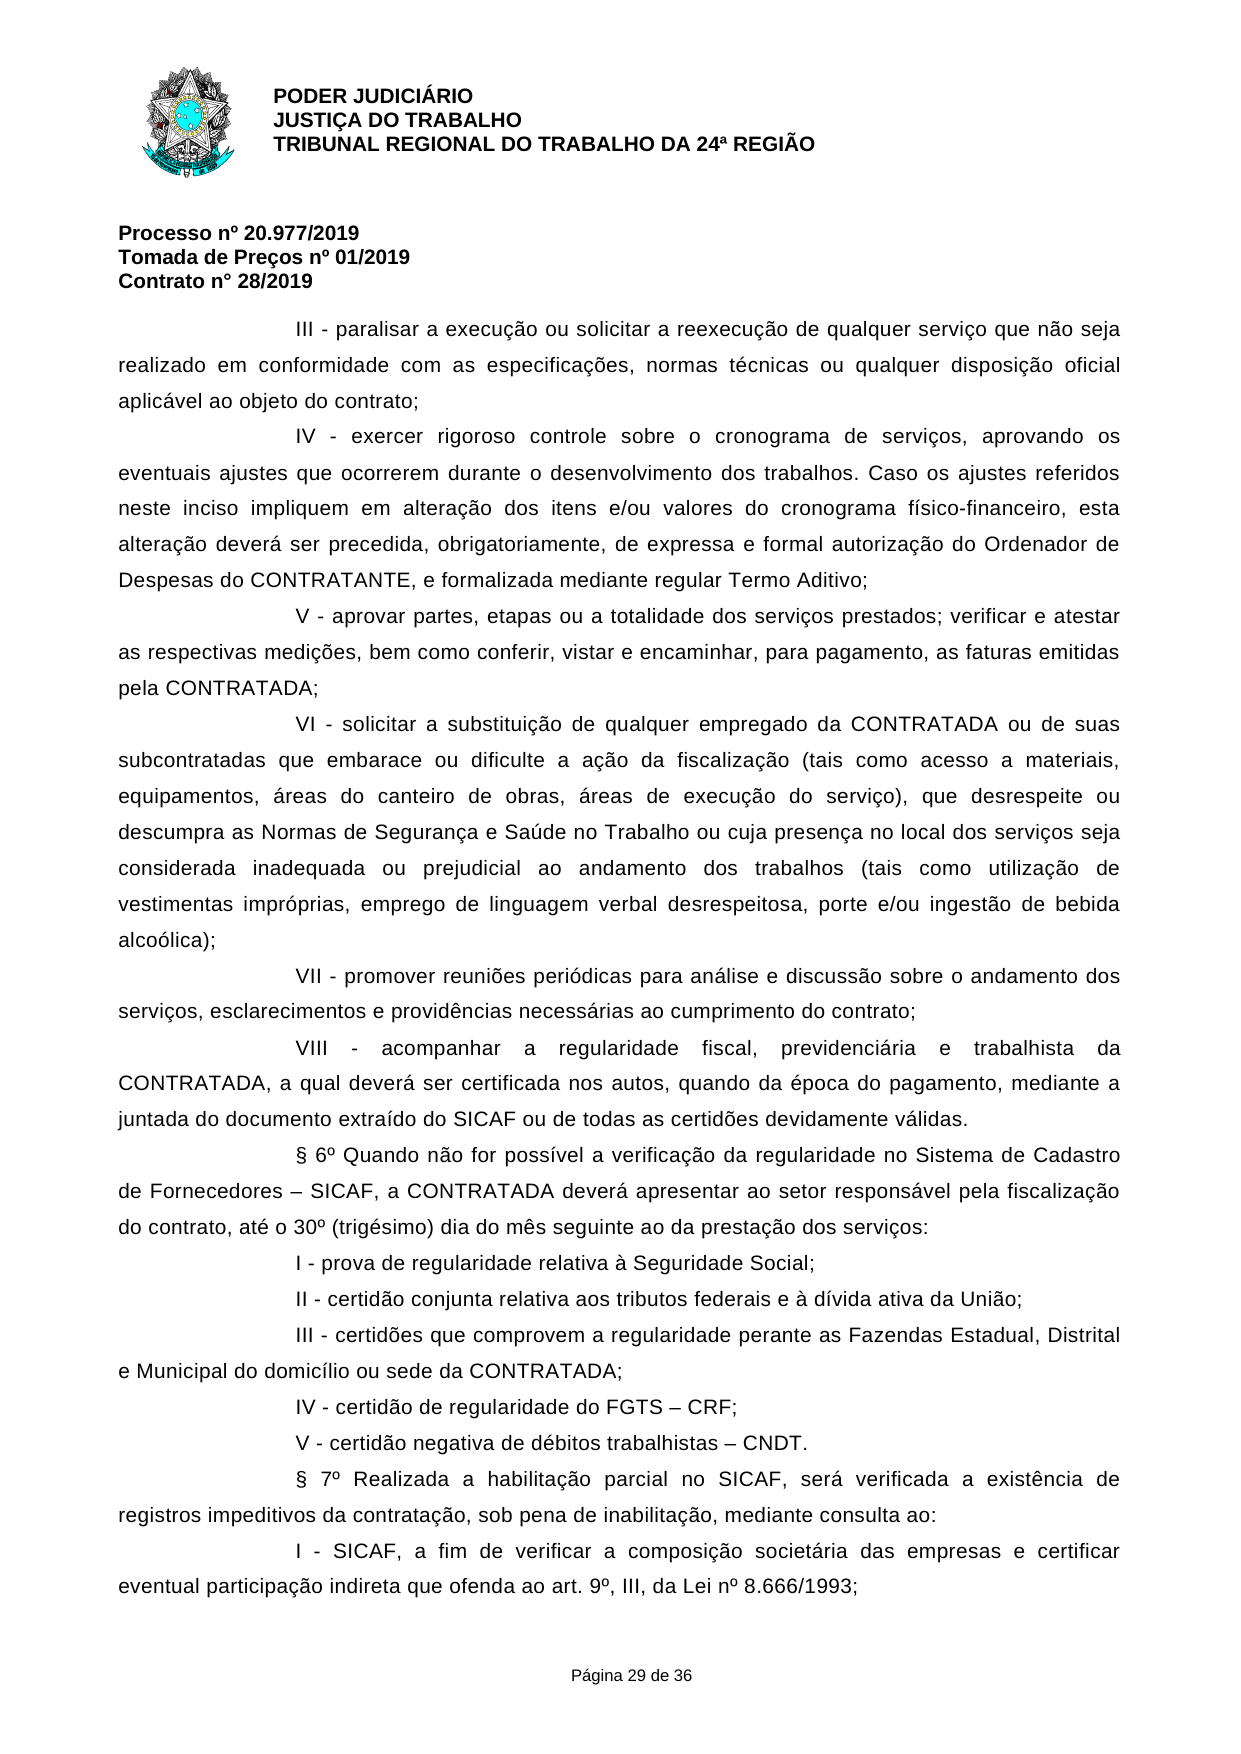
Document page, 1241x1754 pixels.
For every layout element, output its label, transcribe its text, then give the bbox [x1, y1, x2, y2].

text § 7º Realizada a habilitação parcial no SICAF, será verificada a existência de registros impeditivos da contratação, sob pena de inabilitação, mediante consulta ao: [118, 1467, 1122, 1526]
text V - aprovar partes, etapas ou a totalidade dos serviços prestados; verificar e atestar as respectivas medições, bem como conferir, vistar e encaminhar, para pagamento, as faturas emitidas pela CONTRATADA; [118, 604, 1122, 700]
text VI - solicitar a substituição de qualquer empregado da CONTRATADA ou de suas subcontratadas que embarace ou dificulte a ação da fiscalização (tais como acesso a materiais, equipamentos, áreas do canteiro de obras, áreas de execução do serviço), que desrespeite ou descumpra as Normas de Segurança e Saúde no Trabalho ou cuja presença no local dos serviços seja considerada inadequada ou prejudicial ao andamento dos trabalhos (tais como utilização de vestimentas impróprias, emprego de linguagem verbal desrespeitosa, porte e/ou ingestão de bebida alcoólica); [118, 712, 1122, 951]
text I - prova de regularidade relativa à Seguridade Social; [118, 1251, 1122, 1275]
text § 6º Quando não for possível a verificação da regularidade no Sistema de Cadastro de Fornecedores – SICAF, a CONTRATADA deverá apresentar ao setor responsável pela fiscalização do contrato, até o 30º (trigésimo) dia do mês seguinte ao da prestação dos serviços: [118, 1143, 1122, 1239]
text IV - exercer rigoroso controle sobre o cronograma de serviços, aprovando os eventuais ajustes que ocorrerem durante o desenvolvimento dos trabalhos. Caso os ajustes referidos neste inciso impliquem em alteração dos itens e/ou valores do cronograma físico-financeiro, esta alteração deverá ser precedida, obrigatoriamente, de expressa e formal autorização do Ordenador de Despesas do CONTRATANTE, e formalizada mediante regular Termo Aditivo; [118, 424, 1122, 592]
text VII - promover reuniões periódicas para análise e discussão sobre o andamento dos serviços, esclarecimentos e providências necessárias ao cumprimento do contrato; [118, 963, 1122, 1023]
text I - SICAF, a fim de verificar a composição societária das empresas e certificar eventual participação indireta que ofenda ao art. 9º, III, da Lei nº 8.666/1993; [118, 1538, 1122, 1598]
text VIII - acompanhar a regularidade fiscal, previdenciária e trabalhista da CONTRATADA, a qual deverá ser certificada nos autos, quando da época do pagamento, mediante a juntada do documento extraído do SICAF ou de todas as certidões devidamente válidas. [118, 1035, 1122, 1131]
text III - certidões que comprovem a regularidade perante as Fazendas Estadual, Distrital e Municipal do domicílio ou sede da CONTRATADA; [118, 1323, 1122, 1383]
text III - paralisar a execução ou solicitar a reexecução de qualquer serviço que não seja realizado em conformidade com as especificações, normas técnicas ou qualquer disposição oficial aplicável ao objeto do contrato; [118, 317, 1122, 412]
text V - certidão negativa de débitos trabalhistas – CNDT. [118, 1431, 1122, 1454]
text II - certidão conjunta relativa aos tributos federais e à dívida ativa da União; [118, 1287, 1122, 1311]
picture [141, 66, 236, 178]
text IV - certidão de regularidade do FGTS – CRF; [118, 1395, 1122, 1419]
